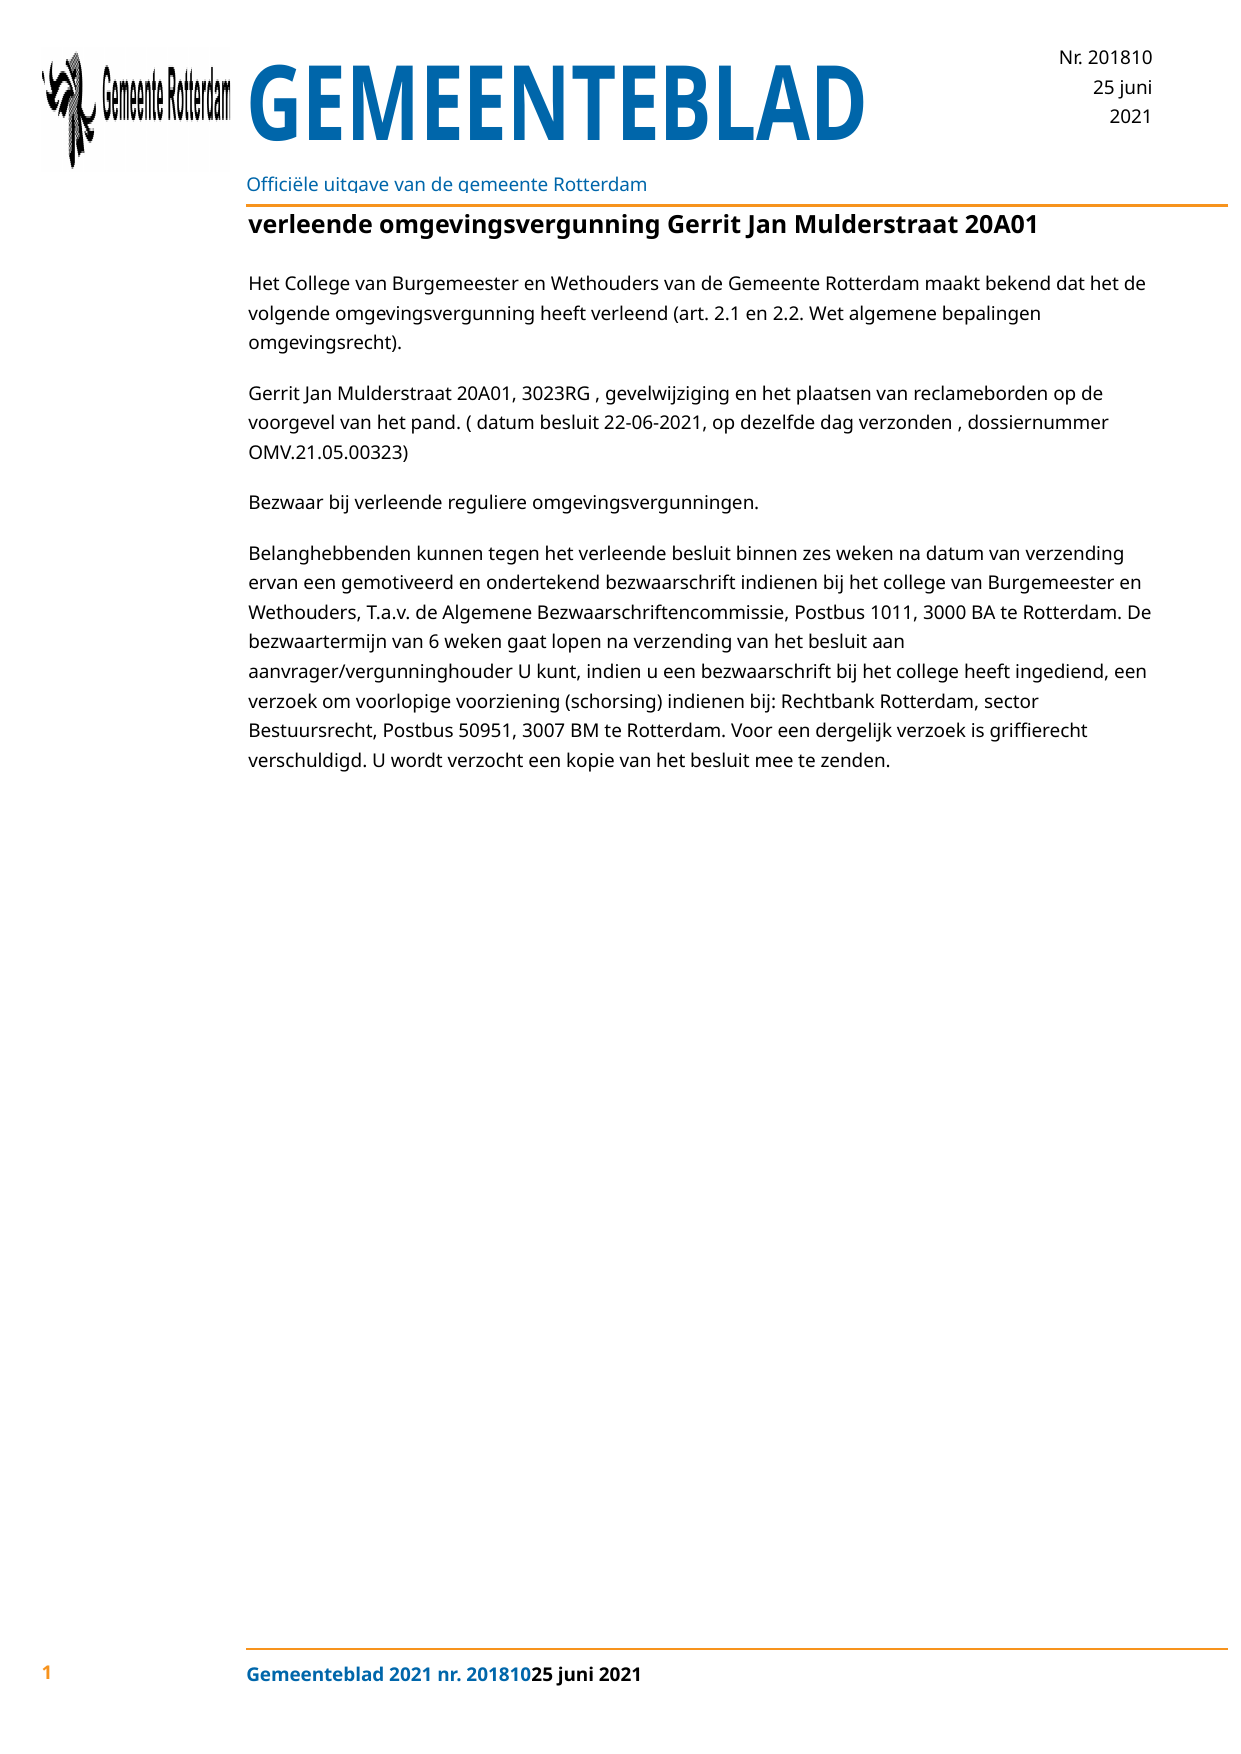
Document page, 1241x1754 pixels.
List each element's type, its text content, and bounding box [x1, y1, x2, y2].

text Het College van Burgemeester en Wethouders van de Gemeente Rotterdam maakt bekend dat het de volgende omgevingsvergunning heeft verleend (art. 2.1 en 2.2. Wet algemene bepalingen omgevingsrecht). [248, 270, 1152, 355]
text Belanghebbenden kunnen tegen het verleende besluit binnen zes weken na datum van verzending ervan een gemotiveerd en ondertekend bezwaarschrift indienen bij het college van Burgemeester en Wethouders, T.a.v. de Algemene Bezwaarschriftencommissie, Postbus 1011, 3000 BA te Rotterdam. De bezwaartermijn van 6 weken gaat lopen na verzending van het besluit aan aanvrager/vergunninghouder U kunt, indien u een bezwaarschrift bij het college heeft ingediend, een verzoek om voorlopige voorziening (schorsing) indienen bij: Rechtbank Rotterdam, sector Bestuursrecht, Postbus 50951, 3007 BM te Rotterdam. Voor een dergelijk verzoek is griffierecht verschuldigd. U wordt verzocht een kopie van het besluit mee te zenden. [248, 540, 1152, 773]
text Gerrit Jan Mulderstraat 20A01, 3023RG , gevelwijziging en het plaatsen van reclameborden op de voorgevel van het pand. ( datum besluit 22-06-2021, op dezelfde dag verzonden , dossiernummer OMV.21.05.00323) [248, 380, 1152, 465]
picture [41, 47, 231, 172]
text verleende omgevingsvergunning Gerrit Jan Mulderstraat 20A01 [248, 207, 1152, 241]
text Bezwaar bij verleende reguliere omgevingsvergunningen. [248, 489, 1152, 515]
